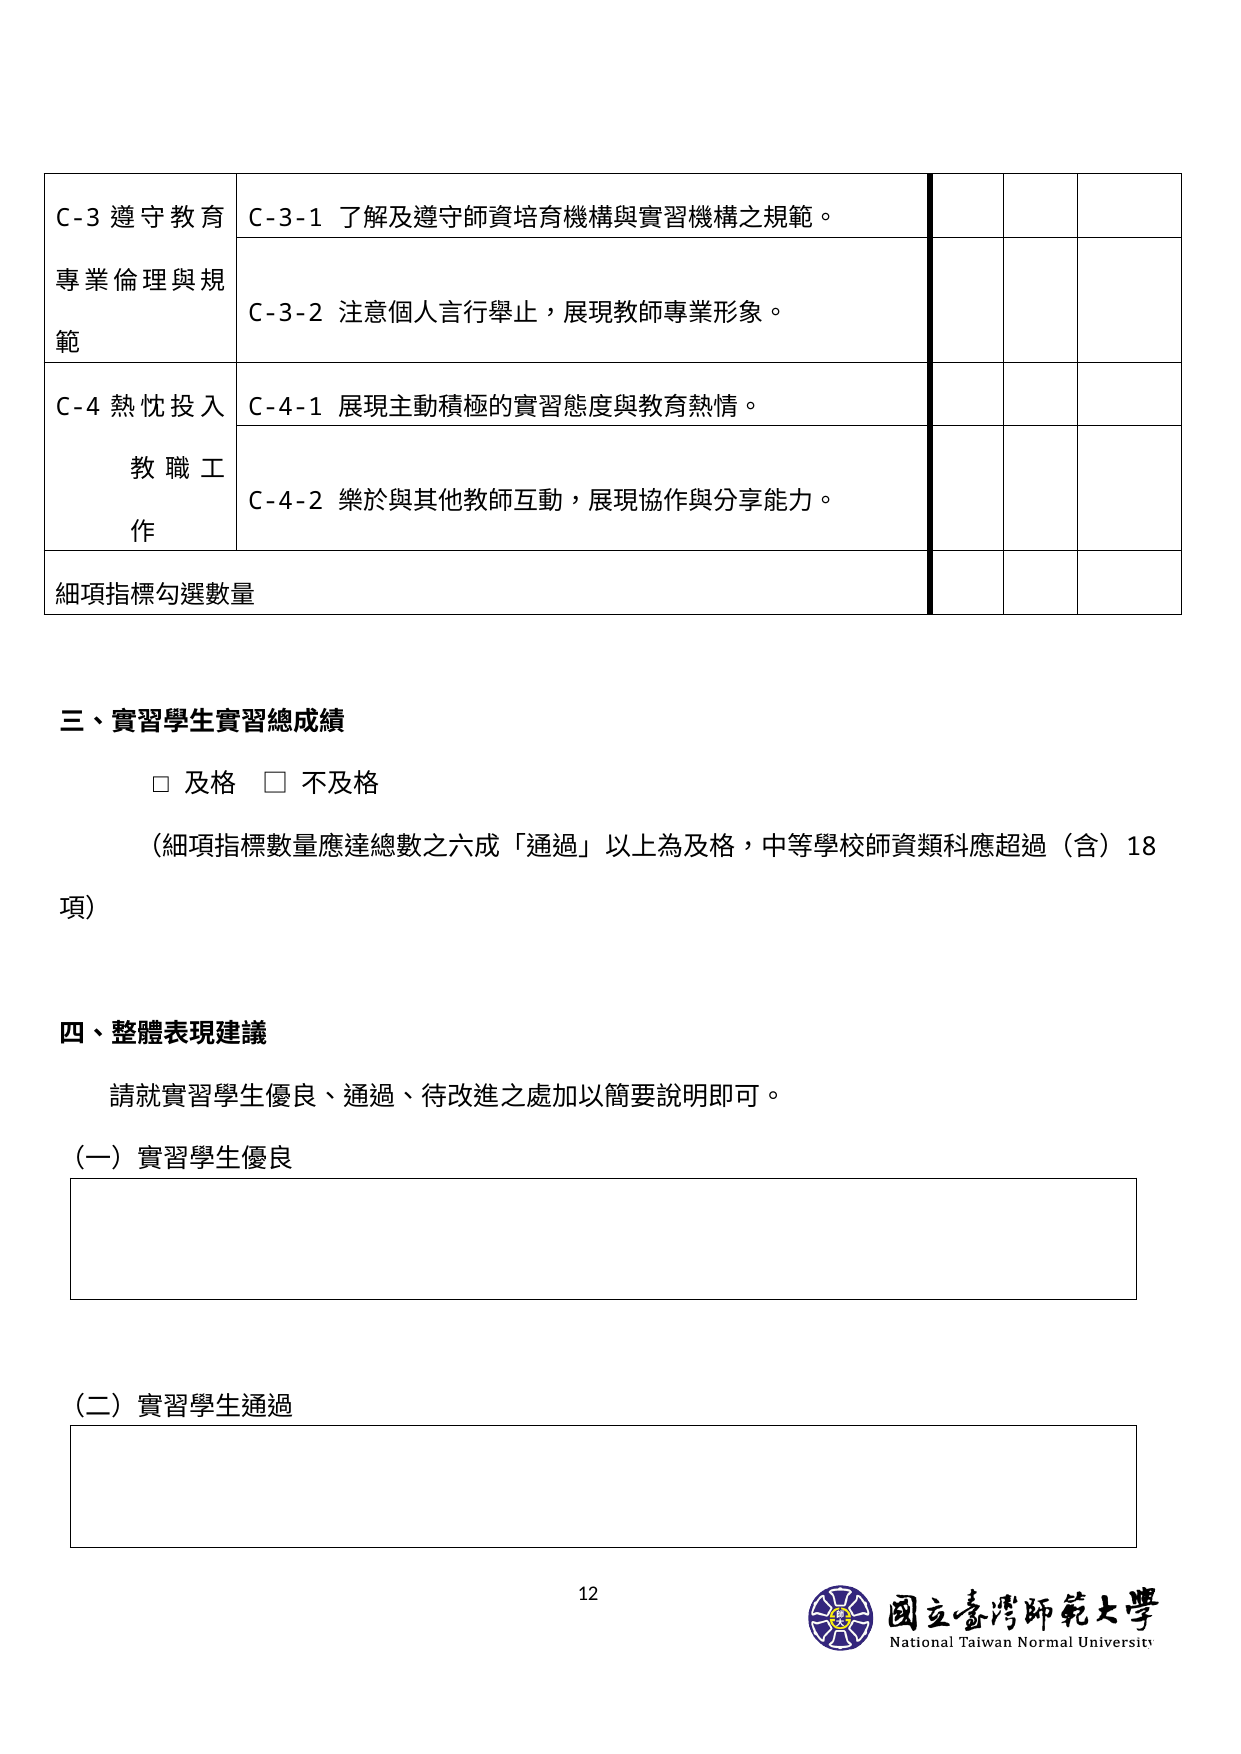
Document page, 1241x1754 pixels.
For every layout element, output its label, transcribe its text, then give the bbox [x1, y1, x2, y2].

table_cell [1078, 238, 1181, 362]
text 請就實習學生優良、通過、待改進之處加以簡要說明即可。 [109, 1052, 1167, 1115]
table_header [71, 1179, 1136, 1299]
table_cell C-3-2 注意個人言行舉止，展現教師專業形象。 [237, 238, 927, 362]
table_cell [1004, 174, 1077, 237]
text （細項指標數量應達總數之六成「通過」以上為及格，中等學校師資類科應超過（含）18項） [59, 802, 1167, 927]
table_cell [1078, 174, 1181, 237]
table_header [71, 1426, 1136, 1547]
table_cell C-3遵守教育專業倫理與規範 [45, 174, 236, 362]
text 四、整體表現建議 [59, 990, 1167, 1052]
table_cell [933, 426, 1003, 550]
table_cell [1004, 363, 1077, 425]
text （一）實習學生優良 [59, 1115, 1167, 1177]
table_cell 細項指標勾選數量 [45, 551, 927, 614]
table_cell [933, 238, 1003, 362]
table_cell [1004, 238, 1077, 362]
table_cell [1004, 426, 1077, 550]
table_cell C-3-1 了解及遵守師資培育機構與實習機構之規範。 [237, 174, 927, 237]
table_cell C-4-1 展現主動積極的實習態度與教育熱情。 [237, 363, 927, 425]
table_cell [1078, 551, 1181, 614]
table_cell [933, 174, 1003, 237]
table_cell [1004, 551, 1077, 614]
table_cell [1078, 426, 1181, 550]
table_cell [933, 551, 1003, 614]
text （二）實習學生通過 [59, 1362, 1167, 1425]
text 三、實習學生實習總成績 [59, 677, 1167, 740]
table_cell [1078, 363, 1181, 425]
table_cell [933, 363, 1003, 425]
table_cell C-4熱忱投入教職工作 [45, 363, 236, 550]
text □ 及格 □ 不及格 [59, 740, 1229, 802]
table_cell C-4-2 樂於與其他教師互動，展現協作與分享能力。 [237, 426, 927, 550]
